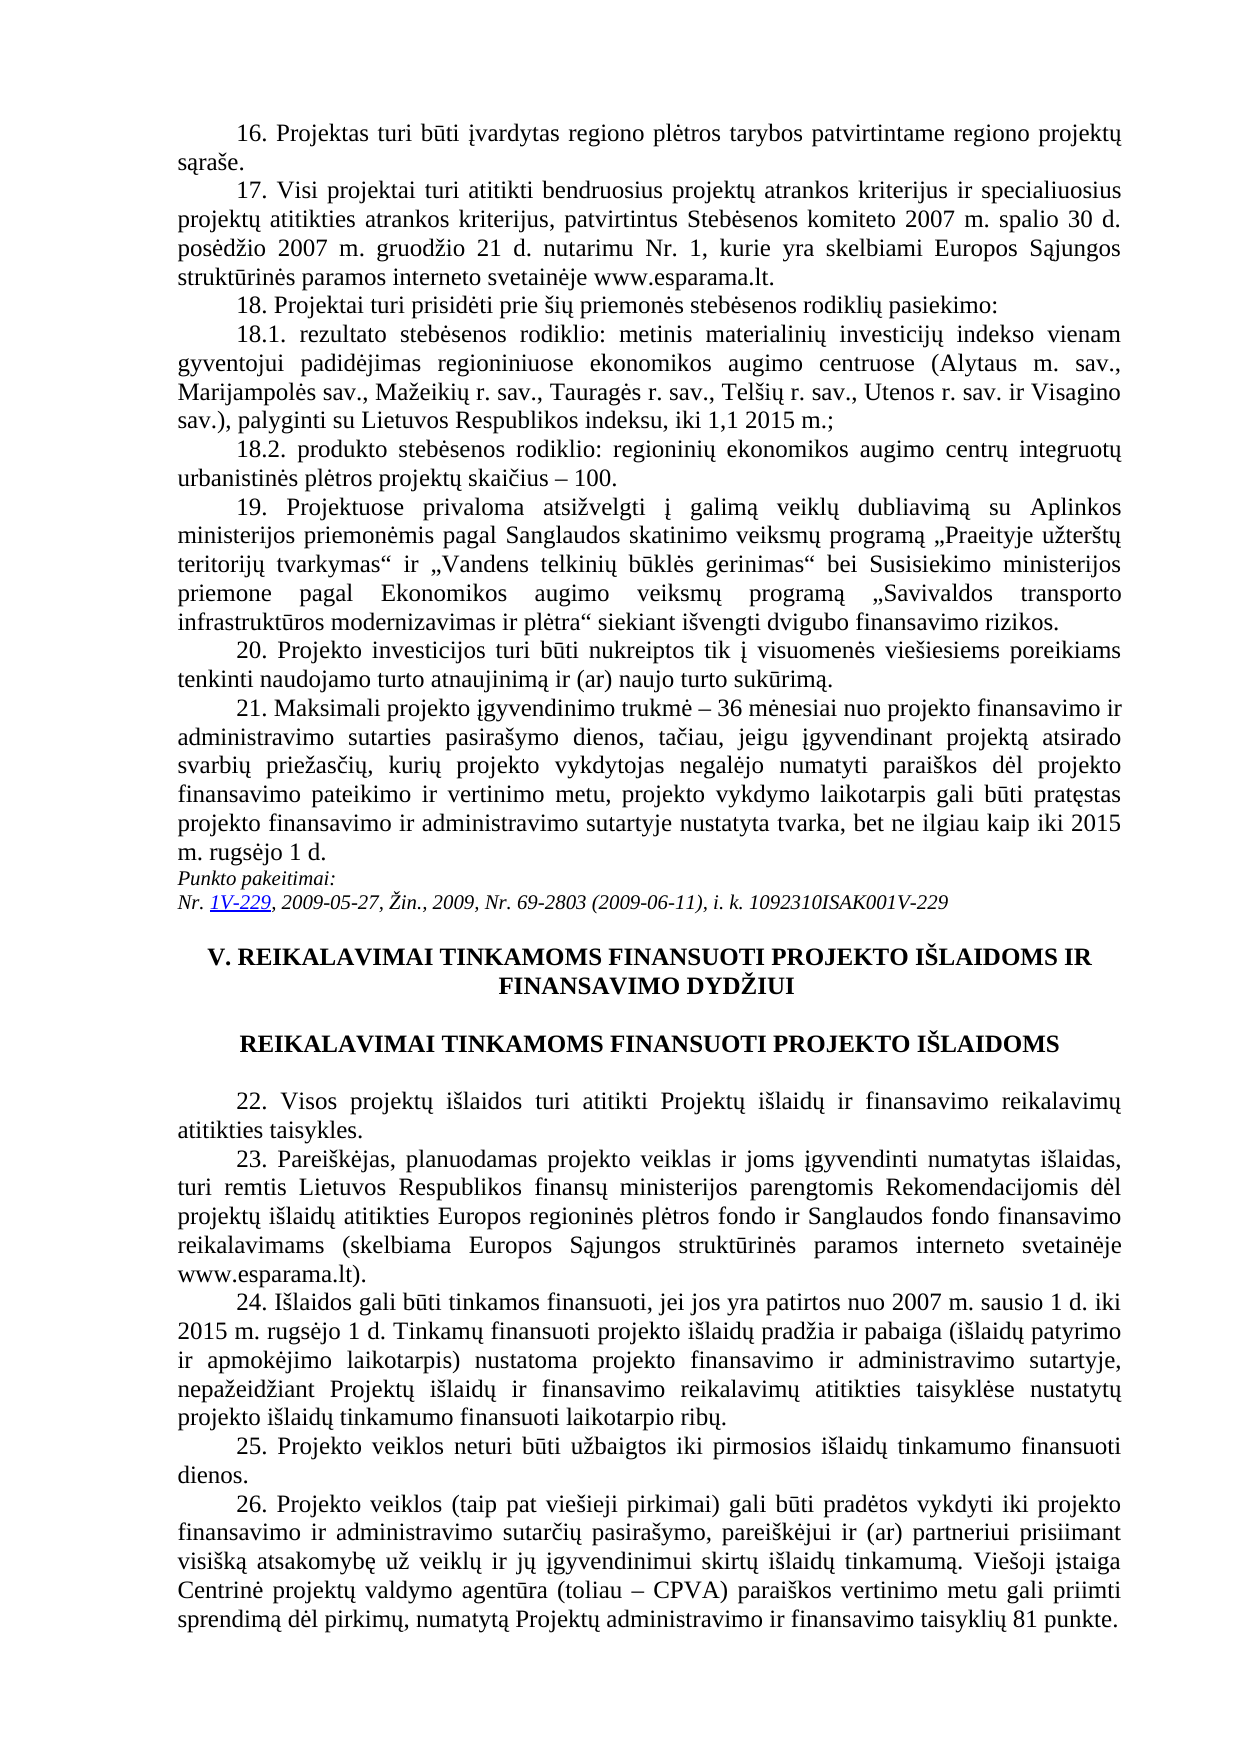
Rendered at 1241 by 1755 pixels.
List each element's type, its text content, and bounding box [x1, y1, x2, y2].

text 18. Projektai turi prisidėti prie šių priemonės stebėsenos rodiklių pasiekimo: [177, 291, 1122, 319]
text 21. Maksimali projekto įgyvendinimo trukmė – 36 mėnesiai nuo projekto finansavimo ir administravimo sutarties pasirašymo dienos, tačiau, jeigu įgyvendinant projektą atsirado svarbių priežasčių, kurių projekto vykdytojas negalėjo numatyti paraiškos dėl projekto finansavimo pateikimo ir vertinimo metu, projekto vykdymo laikotarpis gali būti pratęstas projekto finansavimo ir administravimo sutartyje nustatyta tvarka, bet ne ilgiau kaip iki 2015 m. rugsėjo 1 d. [177, 693, 1122, 866]
text 24. Išlaidos gali būti tinkamos finansuoti, jei jos yra patirtos nuo 2007 m. sausio 1 d. iki 2015 m. rugsėjo 1 d. Tinkamų finansuoti projekto išlaidų pradžia ir pabaiga (išlaidų patyrimo ir apmokėjimo laikotarpis) nustatoma projekto finansavimo ir administravimo sutartyje, nepažeidžiant Projektų išlaidų ir finansavimo reikalavimų atitikties taisyklėse nustatytų projekto išlaidų tinkamumo finansuoti laikotarpio ribų. [177, 1287, 1122, 1431]
text 18.1. rezultato stebėsenos rodiklio: metinis materialinių investicijų indekso vienam gyventojui padidėjimas regioniniuose ekonomikos augimo centruose (Alytaus m. sav., Marijampolės sav., Mažeikių r. sav., Tauragės r. sav., Telšių r. sav., Utenos r. sav. ir Visagino sav.), palyginti su Lietuvos Respublikos indeksu, iki 1,1 2015 m.; [177, 319, 1122, 434]
text Punkto pakeitimai: [177, 866, 1122, 890]
text 22. Visos projektų išlaidos turi atitikti Projektų išlaidų ir finansavimo reikalavimų atitikties taisykles. [177, 1086, 1122, 1144]
text 19. Projektuose privaloma atsižvelgti į galimą veiklų dubliavimą su Aplinkos ministerijos priemonėmis pagal Sanglaudos skatinimo veiksmų programą „Praeityje užterštų teritorijų tvarkymas“ ir „Vandens telkinių būklės gerinimas“ bei Susisiekimo ministerijos priemone pagal Ekonomikos augimo veiksmų programą „Savivaldos transporto infrastruktūros modernizavimas ir plėtra“ siekiant išvengti dvigubo finansavimo rizikos. [177, 492, 1122, 636]
text 26. Projekto veiklos (taip pat viešieji pirkimai) gali būti pradėtos vykdyti iki projekto finansavimo ir administravimo sutarčių pasirašymo, pareiškėjui ir (ar) partneriui prisiimant visišką atsakomybę už veiklų ir jų įgyvendinimui skirtų išlaidų tinkamumą. Viešoji įstaiga Centrinė projektų valdymo agentūra (toliau – CPVA) paraiškos vertinimo metu gali priimti sprendimą dėl pirkimų, numatytą Projektų administravimo ir finansavimo taisyklių 81 punkte. [177, 1489, 1122, 1632]
text Nr. 1V-229, 2009-05-27, Žin., 2009, Nr. 69-2803 (2009-06-11), i. k. 1092310ISAK001V-229 [177, 890, 1122, 914]
text 18.2. produkto stebėsenos rodiklio: regioninių ekonomikos augimo centrų integruotų urbanistinės plėtros projektų skaičius – 100. [177, 434, 1122, 492]
text 25. Projekto veiklos neturi būti užbaigtos iki pirmosios išlaidų tinkamumo finansuoti dienos. [177, 1431, 1122, 1489]
text 17. Visi projektai turi atitikti bendruosius projektų atrankos kriterijus ir specialiuosius projektų atitikties atrankos kriterijus, patvirtintus Stebėsenos komiteto 2007 m. spalio 30 d. posėdžio 2007 m. gruodžio 21 d. nutarimu Nr. 1, kurie yra skelbiami Europos Sąjungos struktūrinės paramos interneto svetainėje www.esparama.lt. [177, 176, 1122, 291]
text 23. Pareiškėjas, planuodamas projekto veiklas ir joms įgyvendinti numatytas išlaidas, turi remtis Lietuvos Respublikos finansų ministerijos parengtomis Rekomendacijomis dėl projektų išlaidų atitikties Europos regioninės plėtros fondo ir Sanglaudos fondo finansavimo reikalavimams (skelbiama Europos Sąjungos struktūrinės paramos interneto svetainėje www.esparama.lt). [177, 1144, 1122, 1287]
text 20. Projekto investicijos turi būti nukreiptos tik į visuomenės viešiesiems poreikiams tenkinti naudojamo turto atnaujinimą ir (ar) naujo turto sukūrimą. [177, 636, 1122, 693]
text REIKALAVIMAI TINKAMOMS FINANSUOTI PROJEKTO IŠLAIDOMS [177, 1029, 1122, 1057]
text V. REIKALAVIMAI TINKAMOMS FINANSUOTI PROJEKTO IŠLAIDOMS IR FINANSAVIMO DYDŽIUI [177, 942, 1122, 1000]
text 16. Projektas turi būti įvardytas regiono plėtros tarybos patvirtintame regiono projektų sąraše. [177, 118, 1122, 176]
